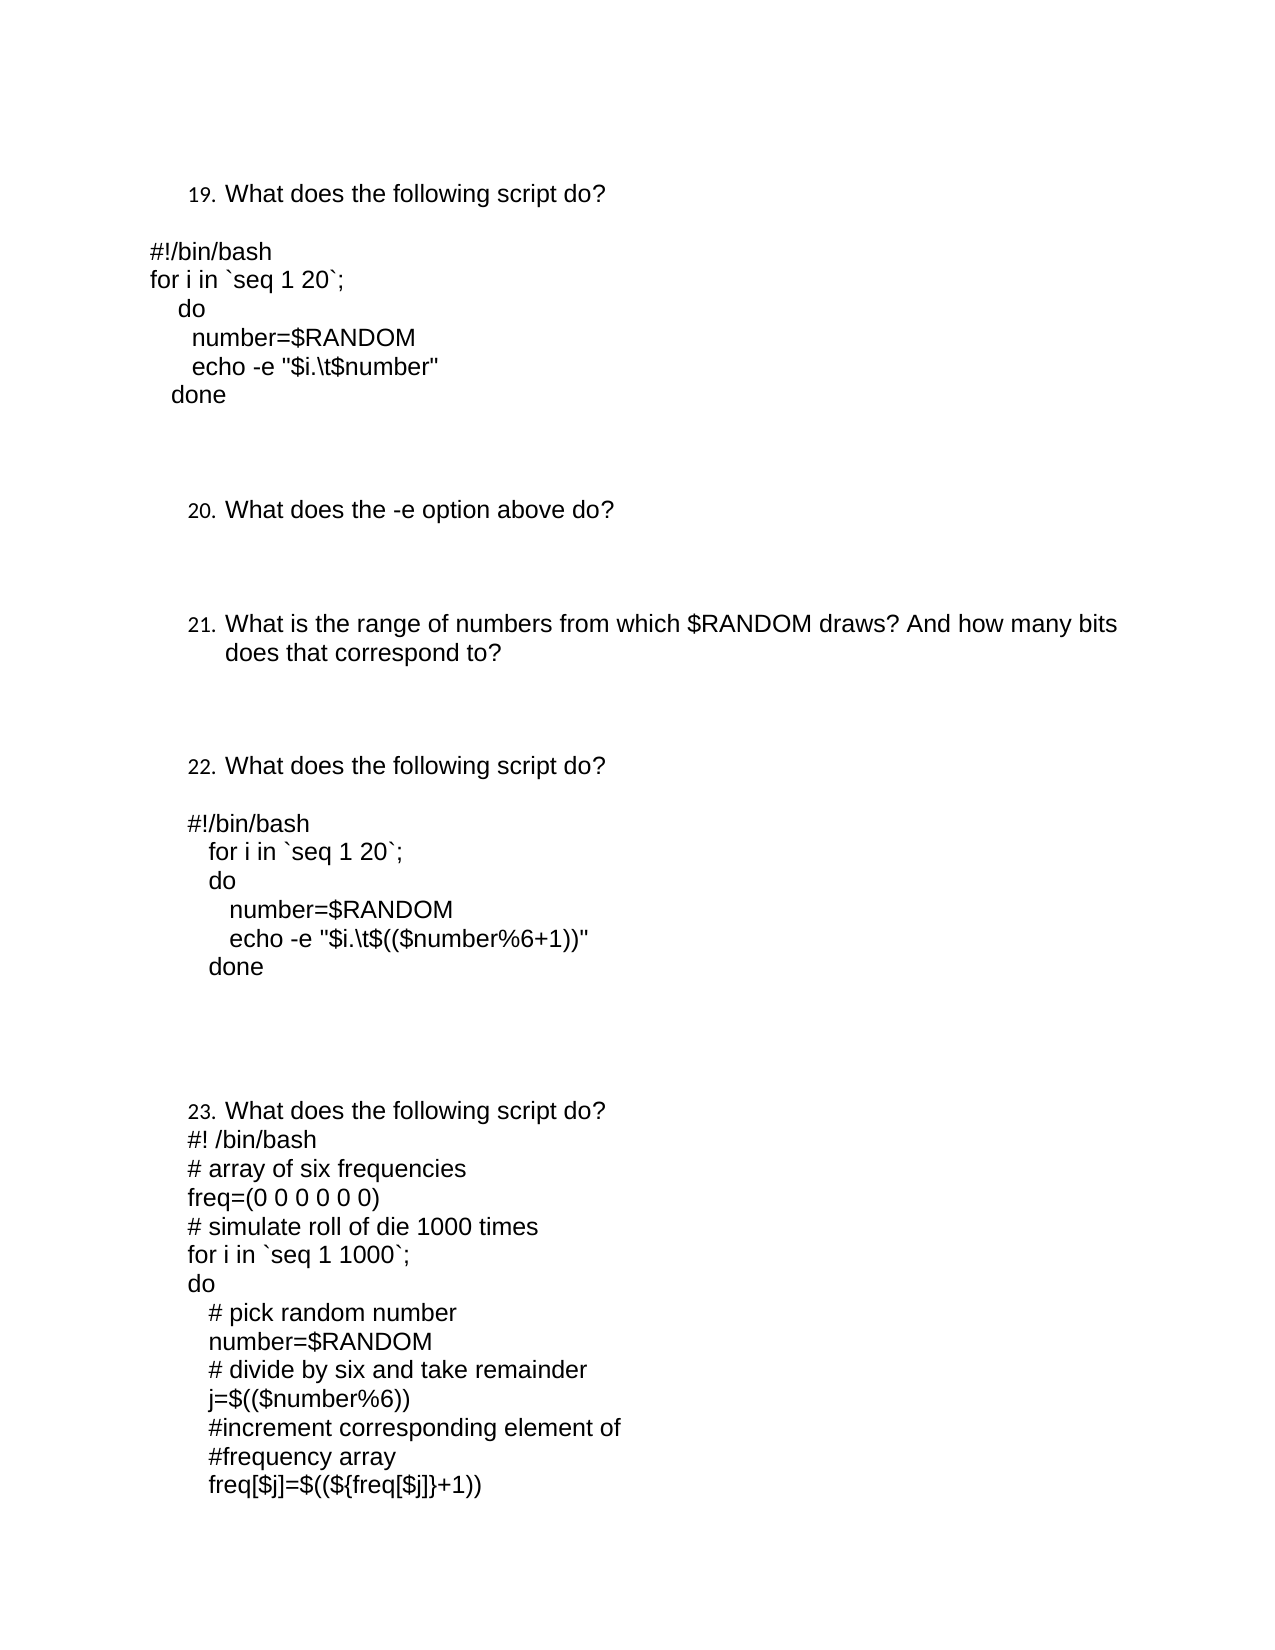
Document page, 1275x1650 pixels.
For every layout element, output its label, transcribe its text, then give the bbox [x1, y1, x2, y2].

text number=$RANDOM [150, 323, 1125, 352]
text do [187, 1269, 1125, 1298]
text # array of six frequencies [187, 1154, 1125, 1183]
text done [187, 952, 1125, 981]
text done [150, 380, 1125, 409]
text #increment corresponding element of [187, 1413, 1125, 1441]
text # simulate roll of die 1000 times [187, 1211, 1125, 1240]
list What does the following script do? [187, 751, 1125, 780]
text j=$(($number%6)) [187, 1384, 1125, 1413]
text do [150, 294, 1125, 323]
text #!/bin/bash [187, 808, 1125, 837]
text echo -e "$i.\t$(($number%6+1))" [187, 923, 1125, 952]
text #! /bin/bash [187, 1125, 1125, 1154]
text #frequency array [187, 1441, 1125, 1470]
list What does the following script do? [187, 1096, 1125, 1125]
text for i in `seq 1 20`; [187, 837, 1125, 866]
text do [187, 866, 1125, 895]
text # divide by six and take remainder [187, 1355, 1125, 1384]
list What does the -e option above do? [187, 495, 1125, 524]
text for i in `seq 1 1000`; [187, 1240, 1125, 1269]
list What does the following script do? [187, 179, 1125, 208]
text for i in `seq 1 20`; [150, 265, 1125, 294]
text #!/bin/bash [150, 237, 1125, 265]
list What is the range of numbers from which $RANDOM draws? And how many bits does that correspond to? [187, 609, 1125, 667]
text number=$RANDOM [187, 1326, 1125, 1355]
text freq=(0 0 0 0 0 0) [187, 1183, 1125, 1211]
text # pick random number [187, 1298, 1125, 1326]
text number=$RANDOM [187, 895, 1125, 923]
text freq[$j]=$((${freq[$j]}+1)) [187, 1470, 1125, 1499]
text echo -e "$i.\t$number" [150, 352, 1125, 380]
